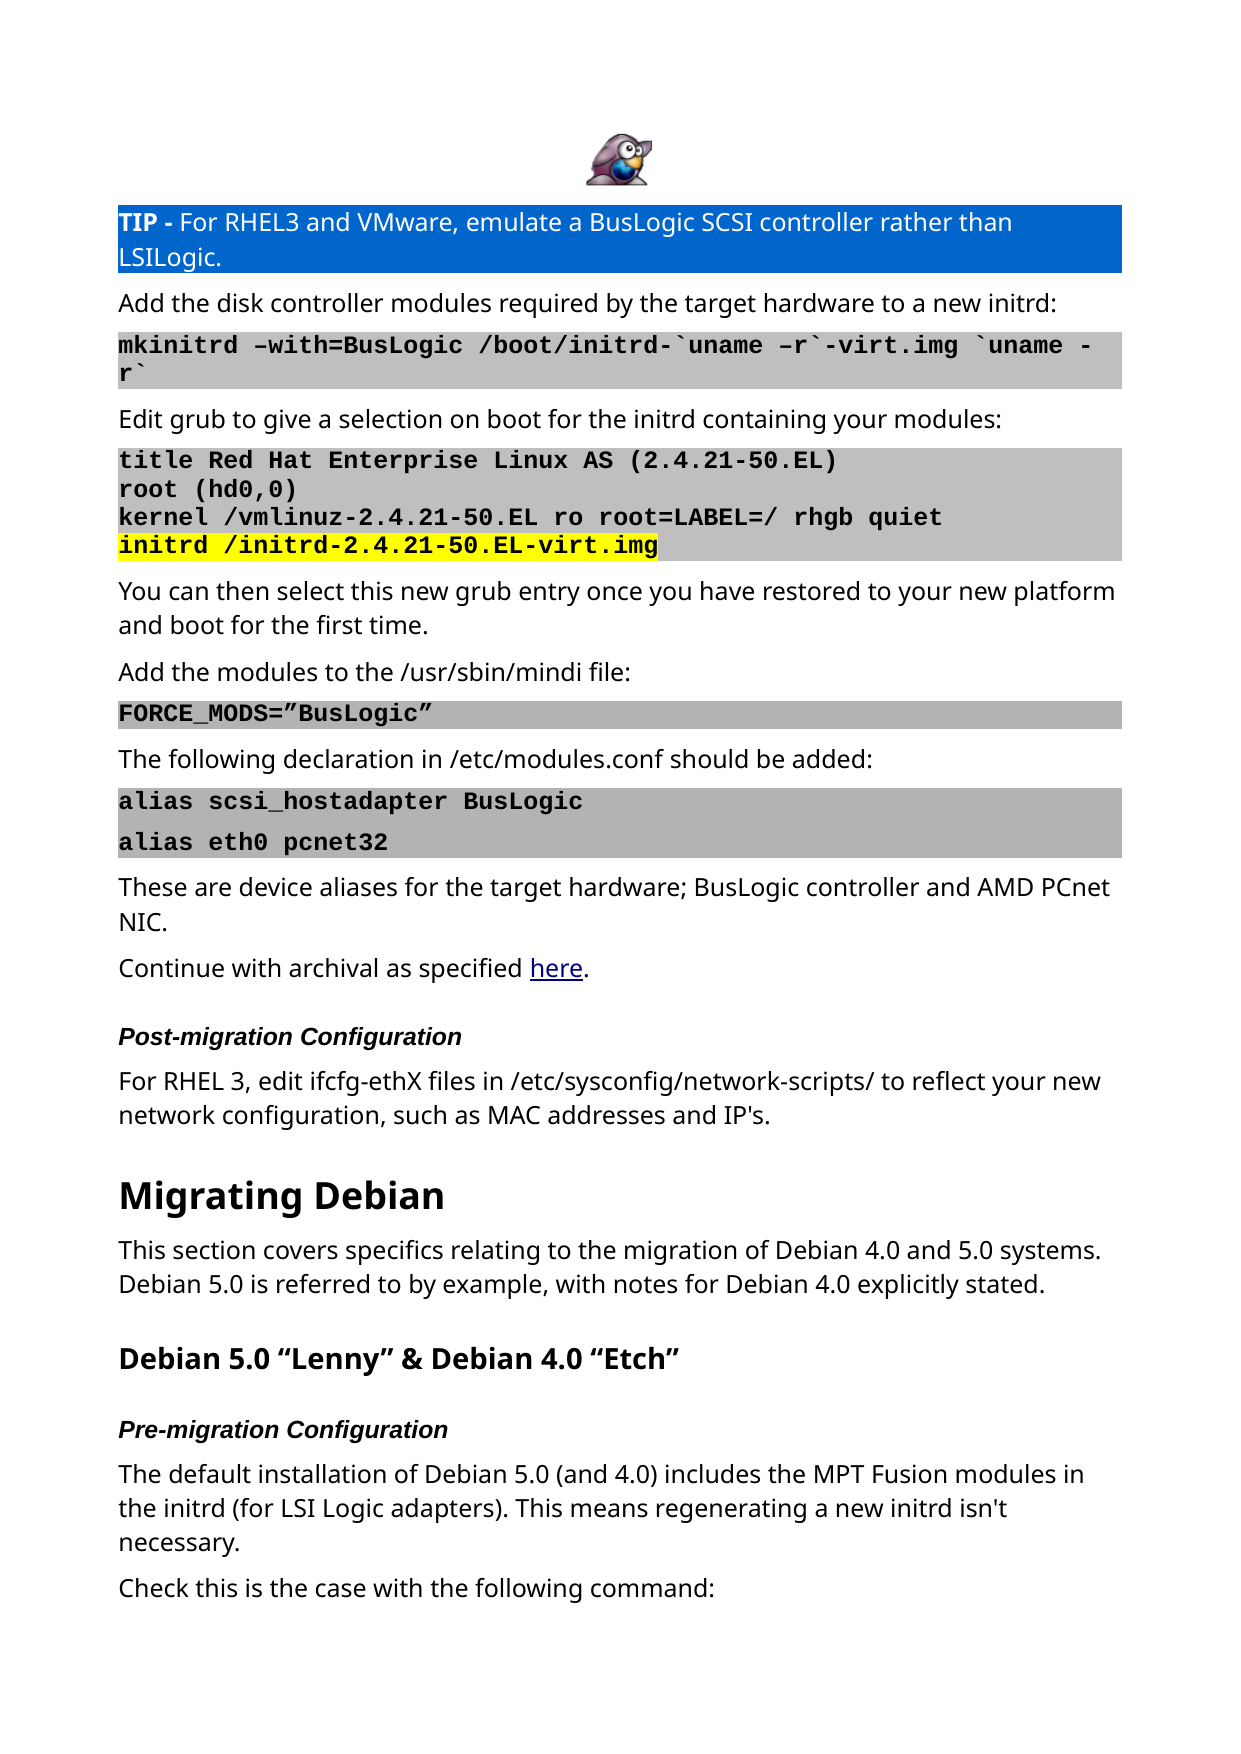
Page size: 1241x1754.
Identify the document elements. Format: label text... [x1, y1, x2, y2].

picture [578, 118, 663, 198]
text FORCE_MODS=”BusLogic” [118, 701, 1122, 729]
subtitle Post-migration Configuration [118, 1022, 1122, 1051]
text Add the disk controller modules required by the target hardware to a new initrd: [118, 286, 1122, 320]
text The default installation of Debian 5.0 (and 4.0) includes the MPT Fusion modules in the initrd (for LSI Logic adapters). This means regenerating a new initrd isn't necessary. [118, 1456, 1122, 1558]
text For RHEL 3, edit ifcfg-ethX files in /etc/sysconfig/network-scripts/ to reflect your new network configuration, such as MAC addresses and IP's. [118, 1063, 1122, 1131]
text alias eth0 pcnet32 [118, 829, 1122, 858]
text title Red Hat Enterprise Linux AS (2.4.21-50.EL) root (hd0,0) kernel /vmlinuz-2.4.21-50.EL ro root=LABEL=/ rhgb quiet initrd /initrd-2.4.21-50.EL-virt.img [118, 448, 1122, 561]
text Check this is the case with the following command: [118, 1571, 1122, 1605]
text mkinitrd –with=BusLogic /boot/initrd-`uname –r`-virt.img `uname -r` [118, 332, 1122, 389]
text Continue with archival as specified here. [118, 951, 1122, 985]
text Add the modules to the /usr/sbin/mindi file: [118, 654, 1122, 688]
text TIP - For RHEL3 and VMware, emulate a BusLogic SCSI controller rather than LSILogic. [118, 205, 1122, 273]
text This section covers specifics relating to the migration of Debian 4.0 and 5.0 systems. Debian 5.0 is referred to by example, with notes for Debian 4.0 explicitly stated. [118, 1232, 1122, 1301]
text Edit grub to give a selection on boot for the initrd containing your modules: [118, 401, 1122, 436]
text alias scsi_hostadapter BusLogic [118, 788, 1122, 817]
text These are device aliases for the target hardware; BusLogic controller and AMD PCnet NIC. [118, 870, 1122, 938]
text The following declaration in /etc/modules.conf should be added: [118, 742, 1122, 776]
subtitle Migrating Debian [118, 1169, 1122, 1220]
text You can then select this new grub entry once you have restored to your new platform and boot for the first time. [118, 574, 1122, 642]
subtitle Debian 5.0 “Lenny” & Debian 4.0 “Etch” [118, 1338, 1122, 1378]
subtitle Pre-migration Configuration [118, 1415, 1122, 1444]
